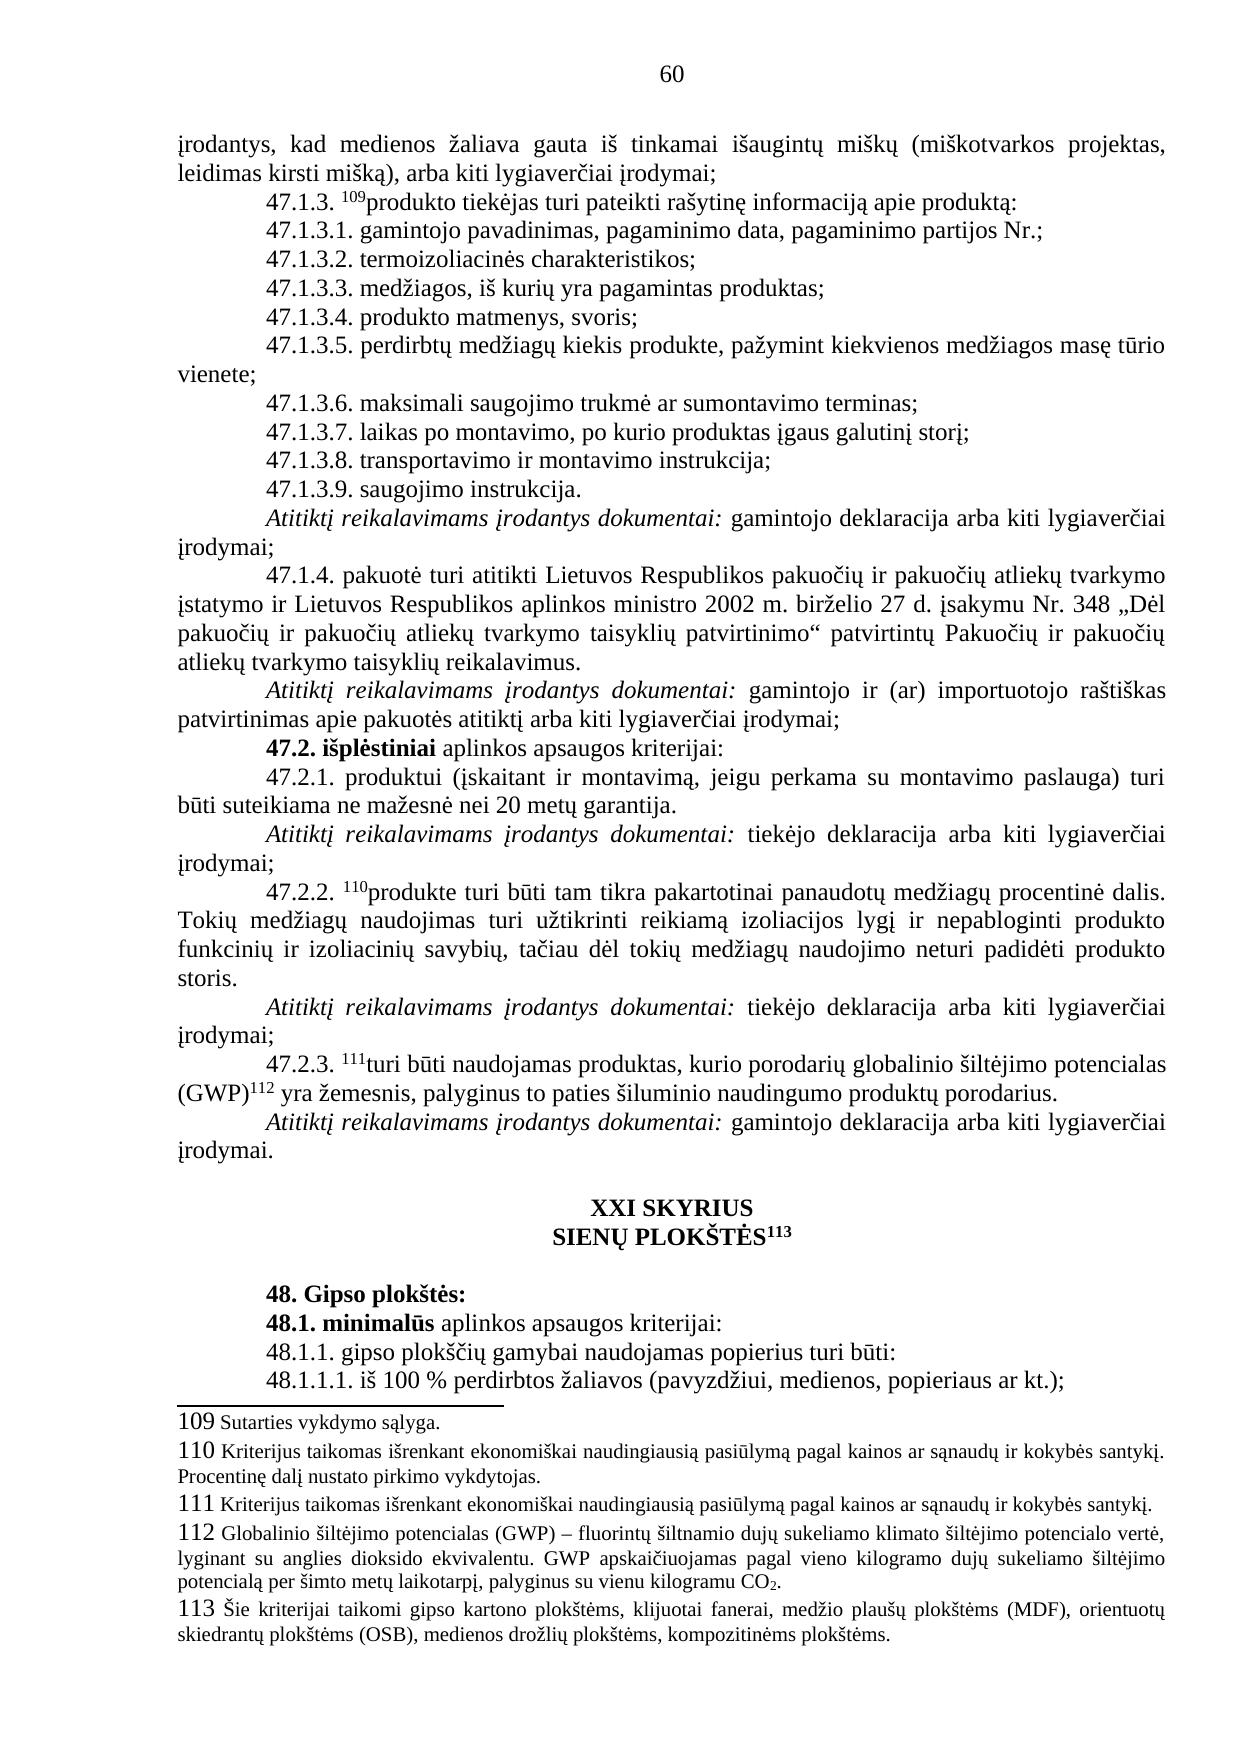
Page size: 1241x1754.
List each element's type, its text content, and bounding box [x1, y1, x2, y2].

text 48.1.1. gipso plokščių gamybai naudojamas popierius turi būti: [177, 1337, 1166, 1365]
text Globalinio šiltėjimo potencialas (GWP) – fluorintų šiltnamio dujų sukeliamo klimato šiltėjimo potencialo vertė, lyginant su anglies dioksido ekvivalentu. GWP apskaičiuojamas pagal vieno kilogramo dujų sukeliamo šiltėjimo potencialą per šimto metų laikotarpį, palyginus su vienu kilogramu CO2. [177, 1517, 1166, 1593]
text XXI SKYRIUS [177, 1193, 1166, 1222]
text 47.1.3. produkto tiekėjas turi pateikti rašytinę informaciją apie produktą: [177, 187, 1166, 215]
text 47.1.3.7. laikas po montavimo, po kurio produktas įgaus galutinį storį; [177, 417, 1166, 445]
text 47.1.3.8. transportavimo ir montavimo instrukcija; [177, 445, 1166, 474]
text Kriterijus taikomas išrenkant ekonomiškai naudingiausią pasiūlymą pagal kainos ar sąnaudų ir kokybės santykį. Procentinę dalį nustato pirkimo vykdytojas. [177, 1435, 1166, 1488]
text 47.1.3.4. produkto matmenys, svoris; [177, 302, 1166, 330]
text 47.2. išplėstiniai aplinkos apsaugos kriterijai: [177, 733, 1166, 762]
text 47.2.2. produkte turi būti tam tikra pakartotinai panaudotų medžiagų procentinė dalis. Tokių medžiagų naudojimas turi užtikrinti reikiamą izoliacijos lygį ir nepabloginti produkto funkcinių ir izoliacinių savybių, tačiau dėl tokių medžiagų naudojimo neturi padidėti produkto storis. [177, 877, 1166, 992]
text 47.1.3.3. medžiagos, iš kurių yra pagamintas produktas; [177, 273, 1166, 302]
text 47.1.3.9. saugojimo instrukcija. [177, 474, 1166, 503]
text Šie kriterijai taikomi gipso kartono plokštėms, klijuotai fanerai, medžio plaušų plokštėms (MDF), orientuotų skiedrantų plokštėms (OSB), medienos drožlių plokštėms, kompozitinėms plokštėms. [177, 1593, 1166, 1646]
text Atitiktį reikalavimams įrodantys dokumentai: tiekėjo deklaracija arba kiti lygiaverčiai įrodymai; [177, 992, 1166, 1049]
text Atitiktį reikalavimams įrodantys dokumentai: gamintojo deklaracija arba kiti lygiaverčiai įrodymai; [177, 503, 1166, 560]
text Atitiktį reikalavimams įrodantys dokumentai: tiekėjo deklaracija arba kiti lygiaverčiai įrodymai; [177, 819, 1166, 877]
text 47.1.3.6. maksimali saugojimo trukmė ar sumontavimo terminas; [177, 388, 1166, 417]
text 47.2.1. produktui (įskaitant ir montavimą, jeigu perkama su montavimo paslauga) turi būti suteikiama ne mažesnė nei 20 metų garantija. [177, 762, 1166, 819]
text 47.1.3.1. gamintojo pavadinimas, pagaminimo data, pagaminimo partijos Nr.; [177, 215, 1166, 244]
text Atitiktį reikalavimams įrodantys dokumentai: gamintojo ir (ar) importuotojo raštiškas patvirtinimas apie pakuotės atitiktį arba kiti lygiaverčiai įrodymai; [177, 675, 1166, 733]
text 47.1.3.2. termoizoliacinės charakteristikos; [177, 244, 1166, 273]
text įrodantys, kad medienos žaliava gauta iš tinkamai išaugintų miškų (miškotvarkos projektas, leidimas kirsti mišką), arba kiti lygiaverčiai įrodymai; [177, 129, 1166, 187]
text 47.2.3. turi būti naudojamas produktas, kurio porodarių globalinio šiltėjimo potencialas (GWP) yra žemesnis, palyginus to paties šiluminio naudingumo produktų porodarius. [177, 1049, 1166, 1107]
text 48.1. minimalūs aplinkos apsaugos kriterijai: [177, 1308, 1166, 1337]
text 47.1.4. pakuotė turi atitikti Lietuvos Respublikos pakuočių ir pakuočių atliekų tvarkymo įstatymo ir Lietuvos Respublikos aplinkos ministro 2002 m. birželio 27 d. įsakymu Nr. 348 „Dėl pakuočių ir pakuočių atliekų tvarkymo taisyklių patvirtinimo“ patvirtintų Pakuočių ir pakuočių atliekų tvarkymo taisyklių reikalavimus. [177, 560, 1166, 675]
text SIENŲ PLOKŠTĖS [177, 1222, 1166, 1250]
text Sutarties vykdymo sąlyga. [177, 1406, 1166, 1435]
subtitle 48. Gipso plokštės: [177, 1279, 1166, 1308]
text Atitiktį reikalavimams įrodantys dokumentai: gamintojo deklaracija arba kiti lygiaverčiai įrodymai. [177, 1107, 1166, 1164]
text 48.1.1.1. iš 100 % perdirbtos žaliavos (pavyzdžiui, medienos, popieriaus ar kt.); [177, 1365, 1166, 1394]
text 47.1.3.5. perdirbtų medžiagų kiekis produkte, pažymint kiekvienos medžiagos masę tūrio vienete; [177, 330, 1166, 388]
text Kriterijus taikomas išrenkant ekonomiškai naudingiausią pasiūlymą pagal kainos ar sąnaudų ir kokybės santykį. [177, 1488, 1166, 1517]
